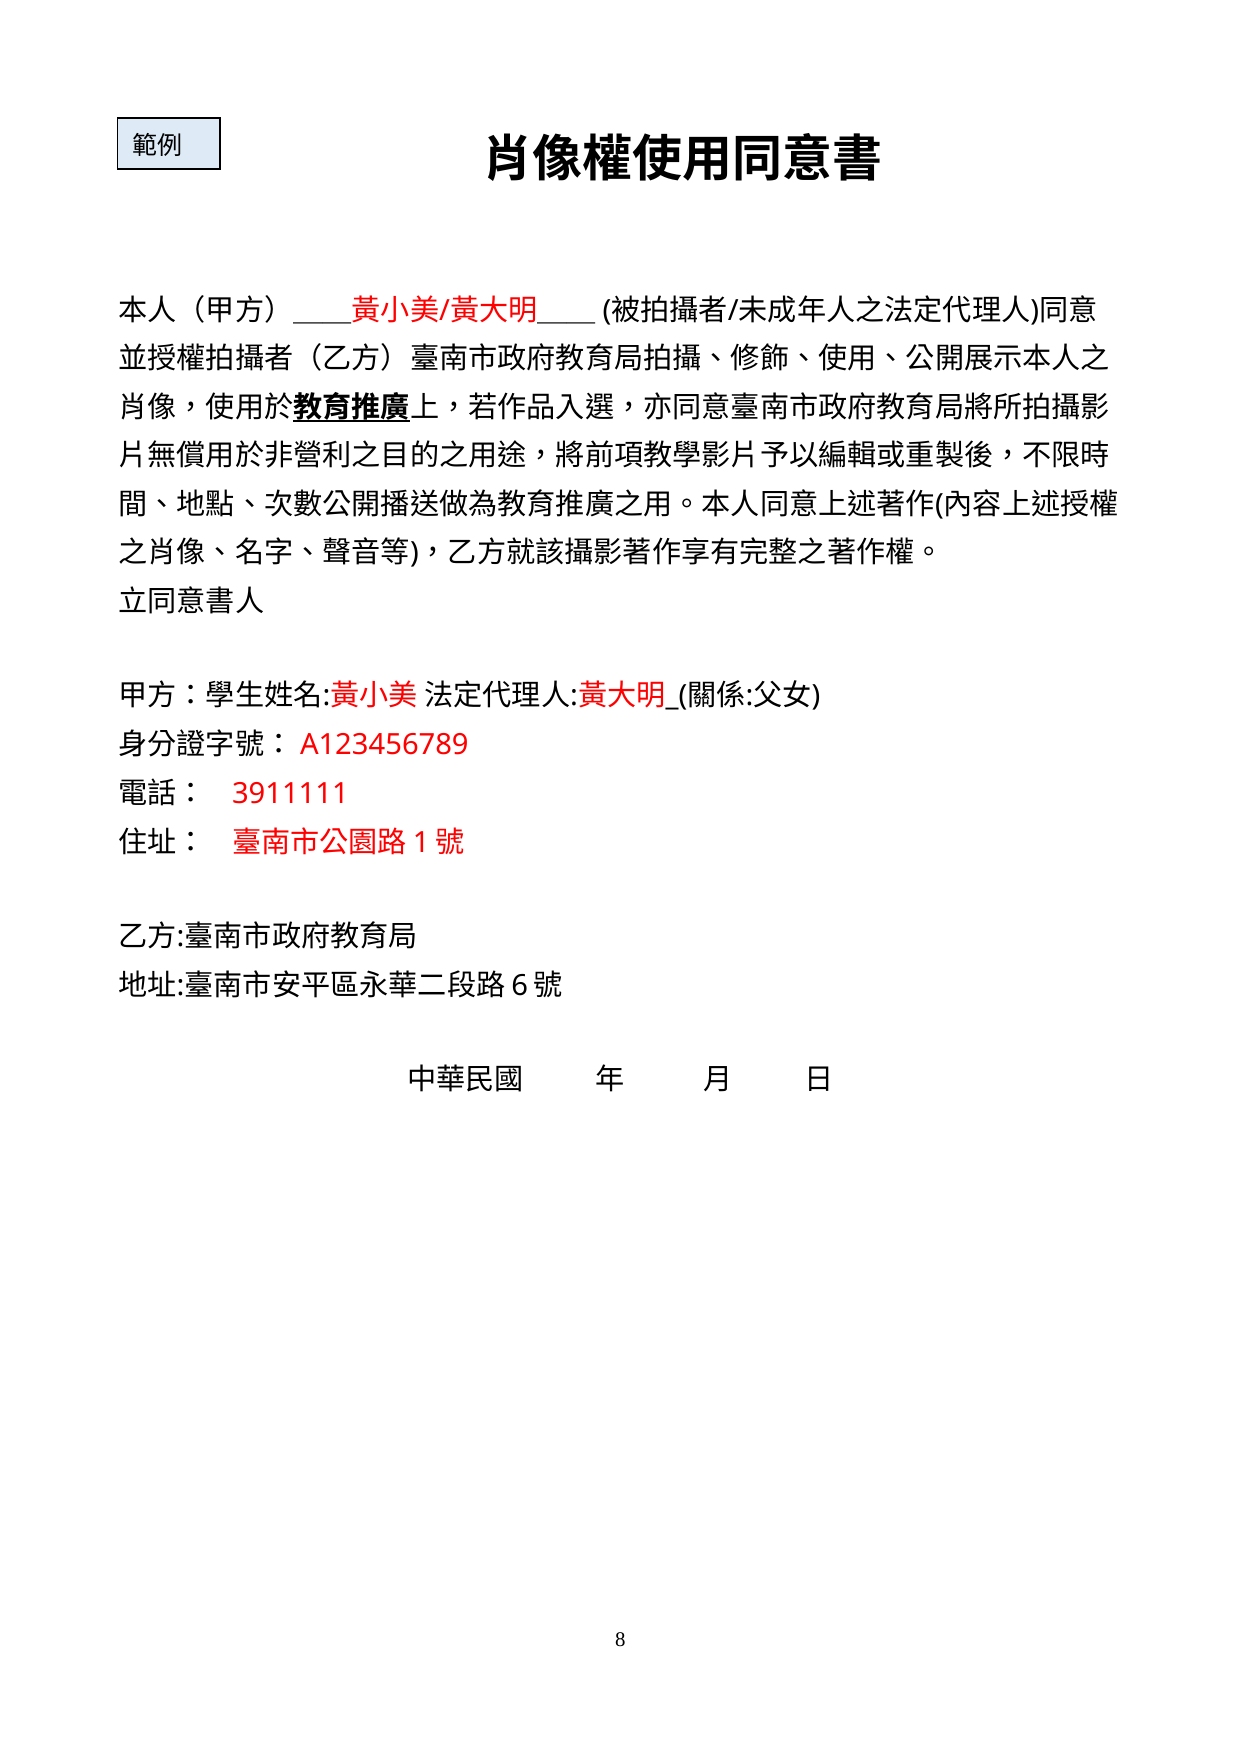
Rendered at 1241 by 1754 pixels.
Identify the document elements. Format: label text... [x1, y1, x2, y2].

text 電話： 3911111 [118, 769, 1122, 812]
text 身分證字號： A123456789 [118, 721, 1122, 763]
text 乙方:臺南市政府教育局 [118, 913, 1122, 955]
text 本人（甲方）＿＿黃小美/黃大明＿＿ (被拍攝者/未成年人之法定代理人)同意並授權拍攝者（乙方）臺南市政府教育局拍攝、修飾、使用、公開展示本人之肖像，使用於教育推廣上，若作品入選，亦同意臺南市政府教育局將所拍攝影片無償用於非營利之目的之用途，將前項教學影片予以編輯或重製後，不限時間、地點、次數公開播送做為教育推廣之用。本人同意上述著作(內容上述授權之肖像、名字、聲音等)，乙方就該攝影著作享有完整之著作權。 [118, 286, 1122, 571]
text 肖像權使用同意書 [118, 118, 1122, 191]
text 甲方：學生姓名:黃小美 法定代理人:黃大明_(關係:父女) [118, 672, 1122, 714]
text 範例 [132, 126, 205, 162]
text 住址： 臺南市公園路1號 [118, 818, 1122, 861]
text 中華民國 年 月 日 [118, 1056, 1122, 1098]
text 立同意書人 [118, 578, 1122, 620]
text 地址:臺南市安平區永華二段路6號 [118, 961, 1122, 1004]
